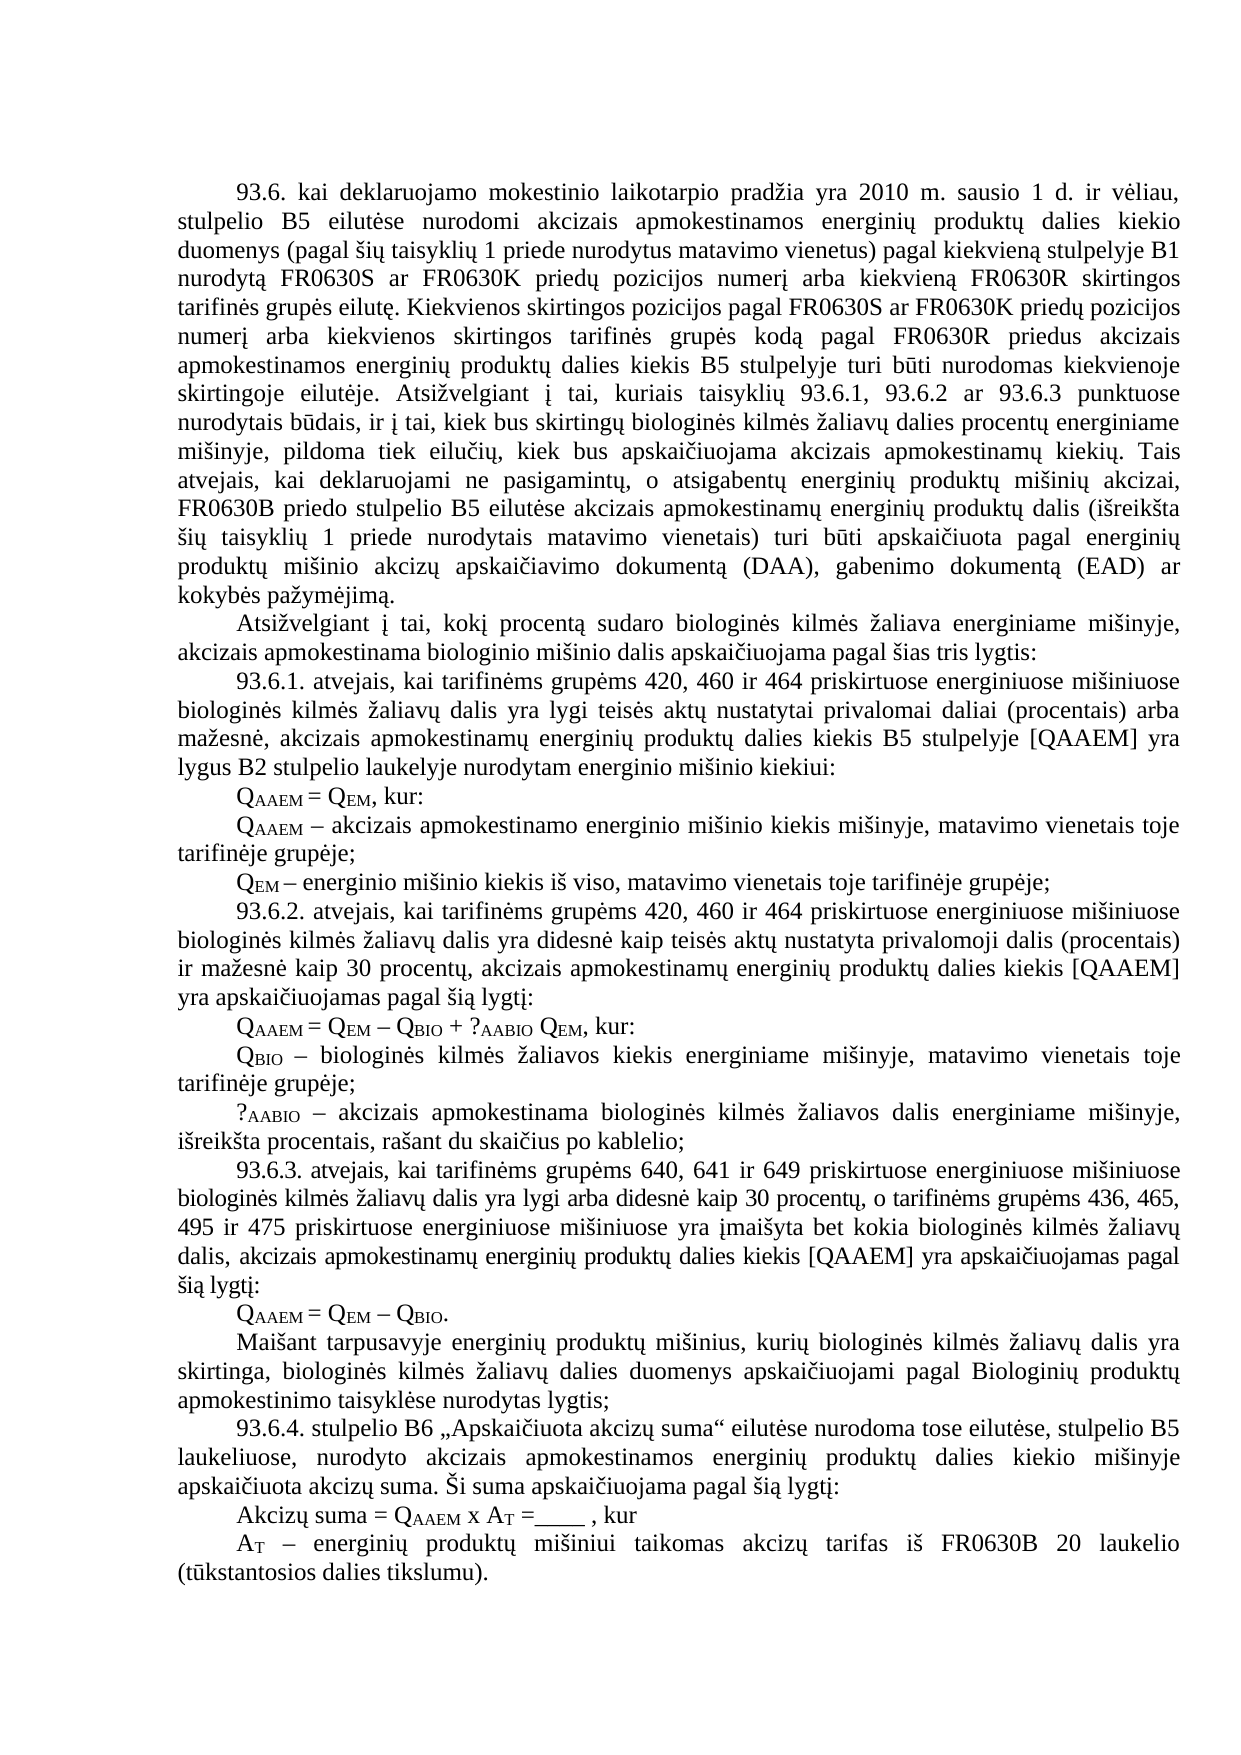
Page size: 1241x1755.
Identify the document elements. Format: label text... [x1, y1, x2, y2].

text QAAEM – akcizais apmokestinamo energinio mišinio kiekis mišinyje, matavimo vienetais toje tarifinėje grupėje; [177, 810, 1181, 867]
text Atsižvelgiant į tai, kokį procentą sudaro biologinės kilmės žaliava energiniame mišinyje, akcizais apmokestinama biologinio mišinio dalis apskaičiuojama pagal šias tris lygtis: [177, 608, 1181, 666]
text Akcizų suma = QAAEM x AT =____ , kur [177, 1500, 1181, 1528]
text Delta?AABIO – akcizais apmokestinama biologinės kilmės žaliavos dalis energiniame mišinyje, išreikšta procentais, rašant du skaičius po kablelio; [177, 1097, 1181, 1155]
text 93.6. kai deklaruojamo mokestinio laikotarpio pradžia yra 2010 m. sausio 1 d. ir vėliau, stulpelio B5 eilutėse nurodomi akcizais apmokestinamos energinių produktų dalies kiekio duomenys (pagal šių taisyklių 1 priede nurodytus matavimo vienetus) pagal kiekvieną stulpelyje B1 nurodytą FR0630S ar FR0630K priedų pozicijos numerį arba kiekvieną FR0630R skirtingos tarifinės grupės eilutę. Kiekvienos skirtingos pozicijos pagal FR0630S ar FR0630K priedų pozicijos numerį arba kiekvienos skirtingos tarifinės grupės kodą pagal FR0630R priedus akcizais apmokestinamos energinių produktų dalies kiekis B5 stulpelyje turi būti nurodomas kiekvienoje skirtingoje eilutėje. Atsižvelgiant į tai, kuriais taisyklių 93.6.1, 93.6.2 ar 93.6.3 punktuose nurodytais būdais, ir į tai, kiek bus skirtingų biologinės kilmės žaliavų dalies procentų energiniame mišinyje, pildoma tiek eilučių, kiek bus apskaičiuojama akcizais apmokestinamų kiekių. Tais atvejais, kai deklaruojami ne pasigamintų, o atsigabentų energinių produktų mišinių akcizai, FR0630B priedo stulpelio B5 eilutėse akcizais apmokestinamų energinių produktų dalis (išreikšta šių taisyklių 1 priede nurodytais matavimo vienetais) turi būti apskaičiuota pagal energinių produktų mišinio akcizų apskaičiavimo dokumentą (DAA), gabenimo dokumentą (EAD) ar kokybės pažymėjimą. [177, 177, 1181, 608]
text QAAEM = QEM, kur: [177, 781, 1181, 810]
text 93.6.1. atvejais, kai tarifinėms grupėms 420, 460 ir 464 priskirtuose energiniuose mišiniuose biologinės kilmės žaliavų dalis yra lygi teisės aktų nustatytai privalomai daliai (procentais) arba mažesnė, akcizais apmokestinamų energinių produktų dalies kiekis B5 stulpelyje [QAAEM] yra lygus B2 stulpelio laukelyje nurodytam energinio mišinio kiekiui: [177, 666, 1181, 781]
text QBIO – biologinės kilmės žaliavos kiekis energiniame mišinyje, matavimo vienetais toje tarifinėje grupėje; [177, 1040, 1181, 1097]
text 93.6.3. atvejais, kai tarifinėms grupėms 640, 641 ir 649 priskirtuose energiniuose mišiniuose biologinės kilmės žaliavų dalis yra lygi arba didesnė kaip 30 procentų, o tarifinėms grupėms 436, 465, 495 ir 475 priskirtuose energiniuose mišiniuose yra įmaišyta bet kokia biologinės kilmės žaliavų dalis, akcizais apmokestinamų energinių produktų dalies kiekis [QAAEM] yra apskaičiuojamas pagal šią lygtį: [177, 1155, 1181, 1298]
text 93.6.4. stulpelio B6 „Apskaičiuota akcizų suma“ eilutėse nurodoma tose eilutėse, stulpelio B5 laukeliuose, nurodyto akcizais apmokestinamos energinių produktų dalies kiekio mišinyje apskaičiuota akcizų suma. Ši suma apskaičiuojama pagal šią lygtį: [177, 1413, 1181, 1500]
text AT – energinių produktų mišiniui taikomas akcizų tarifas iš FR0630B 20 laukelio (tūkstantosios dalies tikslumu). [177, 1528, 1181, 1586]
text Maišant tarpusavyje energinių produktų mišinius, kurių biologinės kilmės žaliavų dalis yra skirtinga, biologinės kilmės žaliavų dalies duomenys apskaičiuojami pagal Biologinių produktų apmokestinimo taisyklėse nurodytas lygtis; [177, 1327, 1181, 1413]
text QAAEM = QEM – QBIO + Delta?AABIO QEM, kur: [177, 1011, 1181, 1040]
text QAAEM = QEM – QBIO. [177, 1298, 1181, 1327]
text QEM – energinio mišinio kiekis iš viso, matavimo vienetais toje tarifinėje grupėje; [177, 867, 1181, 896]
text 93.6.2. atvejais, kai tarifinėms grupėms 420, 460 ir 464 priskirtuose energiniuose mišiniuose biologinės kilmės žaliavų dalis yra didesnė kaip teisės aktų nustatyta privalomoji dalis (procentais) ir mažesnė kaip 30 procentų, akcizais apmokestinamų energinių produktų dalies kiekis [QAAEM] yra apskaičiuojamas pagal šią lygtį: [177, 896, 1181, 1011]
